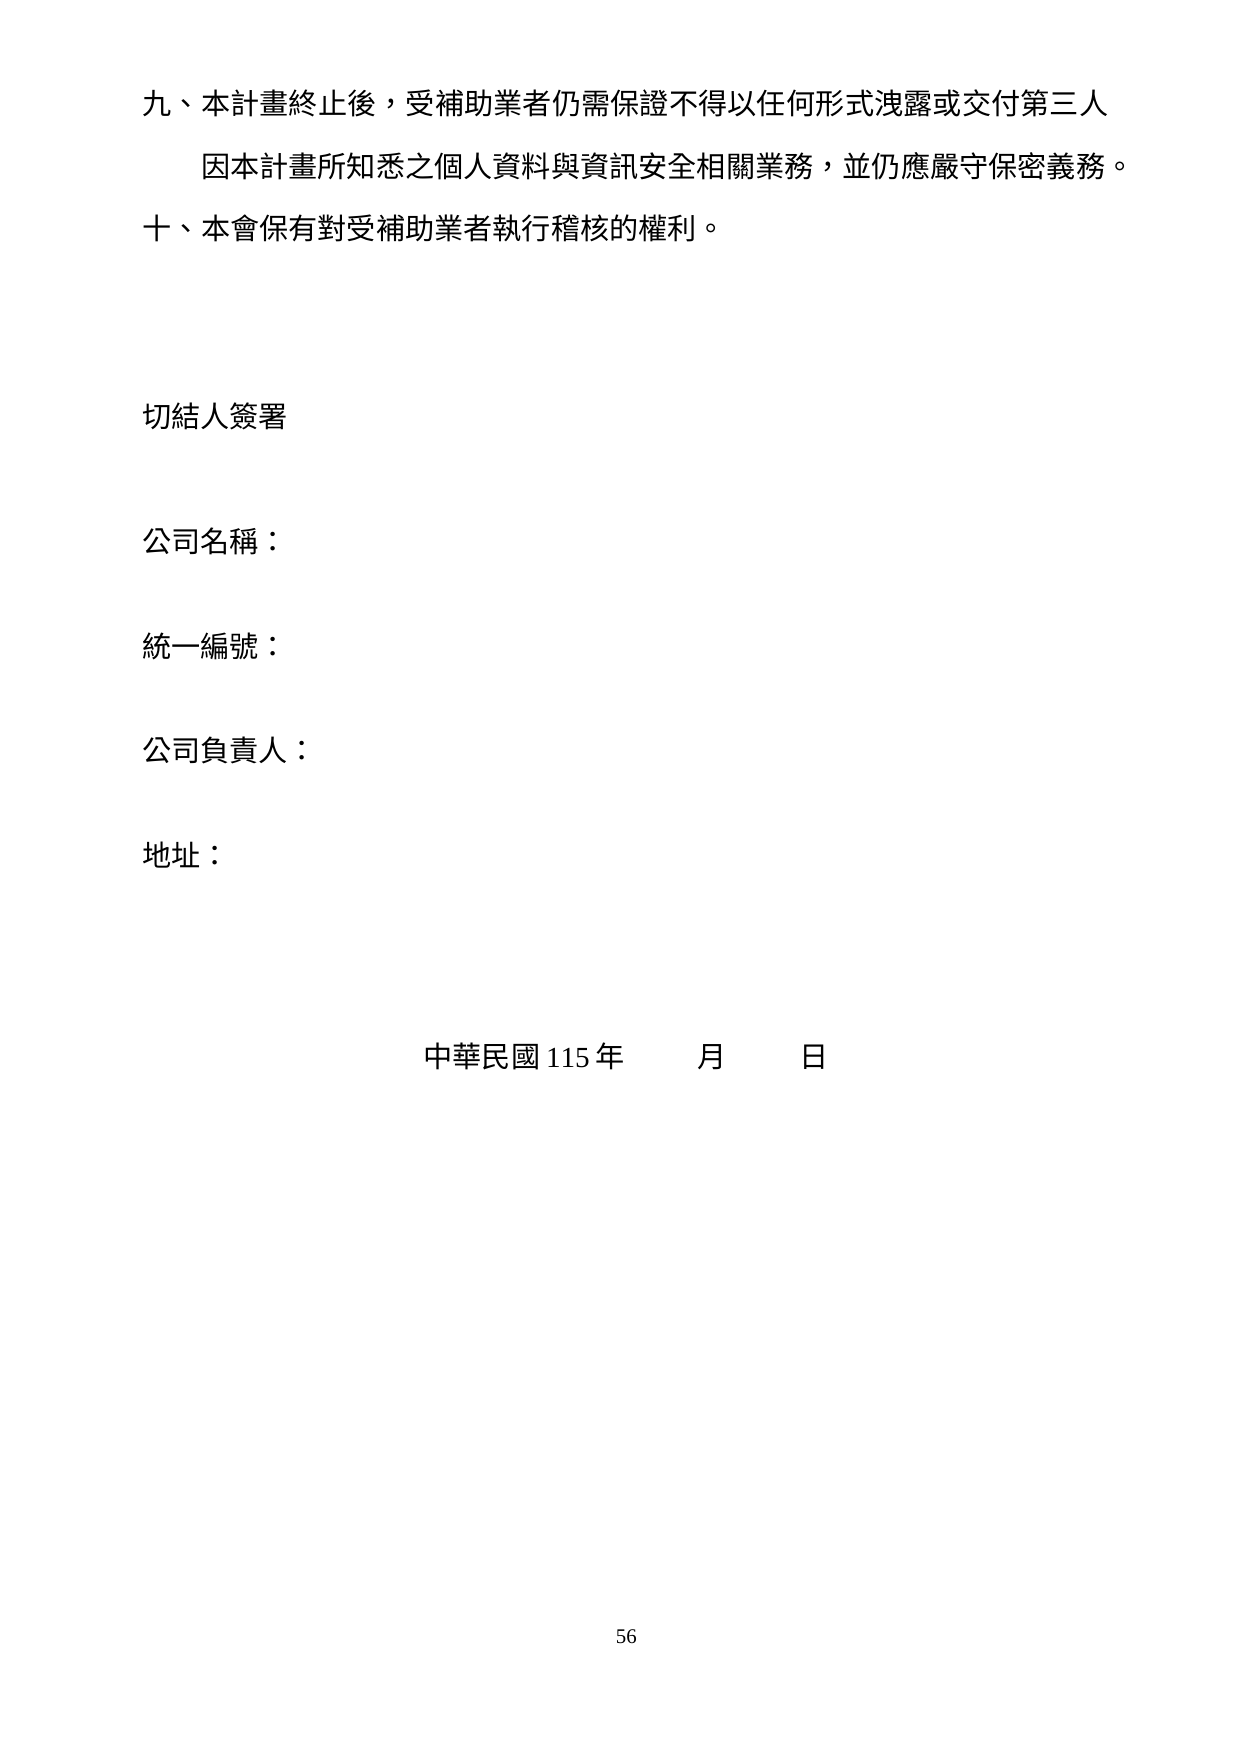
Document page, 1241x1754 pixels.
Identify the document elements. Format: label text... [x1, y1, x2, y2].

text 公司名稱： [142, 498, 1110, 560]
list 本計畫終止後，受補助業者仍需保證不得以任何形式洩露或交付第三人因本計畫所知悉之個人資料與資訊安全相關業務，並仍應嚴守保密義務。 [142, 60, 1110, 185]
text 地址： [142, 812, 1110, 875]
text 統一編號： [142, 603, 1110, 665]
text 公司負責人： [142, 707, 1110, 770]
text 中華民國115年 月 日 [142, 1013, 1110, 1076]
text 切結人簽署 [142, 373, 1110, 435]
list 本會保有對受補助業者執行稽核的權利。 [142, 185, 1110, 248]
